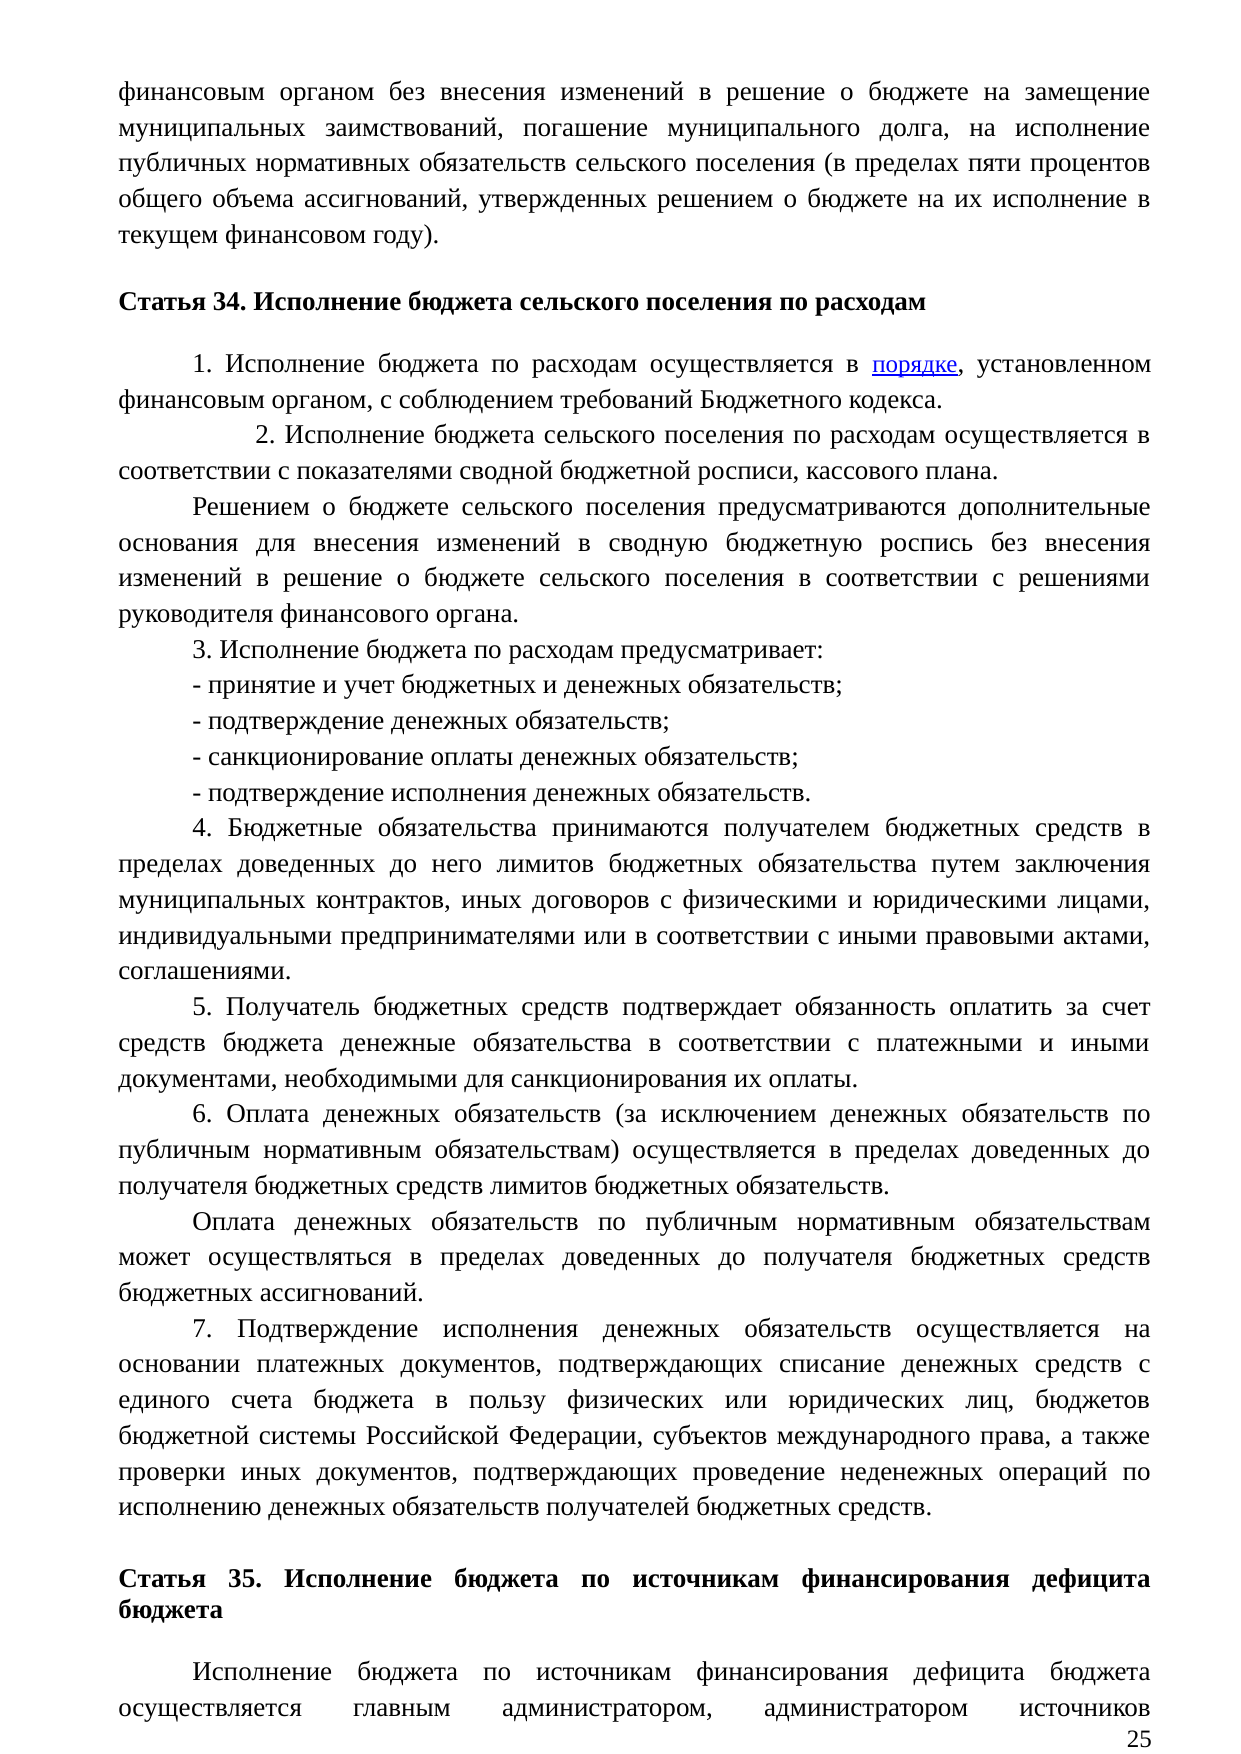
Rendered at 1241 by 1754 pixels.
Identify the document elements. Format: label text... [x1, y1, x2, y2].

text Исполнение бюджета по источникам финансирования дефицита бюджета осуществляется главным администратором, администратором источников [118, 1655, 1152, 1722]
text 6. Оплата денежных обязательств (за исключением денежных обязательств по публичным нормативным обязательствам) осуществляется в пределах доведенных до получателя бюджетных средств лимитов бюджетных обязательств. [118, 1097, 1152, 1200]
text - санкционирование оплаты денежных обязательств; [118, 740, 1152, 771]
text - подтверждение исполнения денежных обязательств. [118, 776, 1152, 807]
text 1. Исполнение бюджета по расходам осуществляется в порядке, установленном финансовым органом, с соблюдением требований Бюджетного кодекса. [118, 347, 1152, 414]
text 3. Исполнение бюджета по расходам предусматривает: [118, 633, 1152, 664]
subtitle Статья 34. Исполнение бюджета сельского поселения по расходам [118, 285, 1152, 316]
text Решением о бюджете сельского поселения предусматриваются дополнительные основания для внесения изменений в сводную бюджетную роспись без внесения изменений в решение о бюджете сельского поселения в соответствии с решениями руководителя финансового органа. [118, 490, 1152, 628]
text 2. Исполнение бюджета сельского поселения по расходам осуществляется в соответствии с показателями сводной бюджетной росписи, кассового плана. [118, 418, 1152, 485]
subtitle Статья 35. Исполнение бюджета по источникам финансирования дефицита бюджета [118, 1562, 1152, 1624]
text Оплата денежных обязательств по публичным нормативным обязательствам может осуществляться в пределах доведенных до получателя бюджетных средств бюджетных ассигнований. [118, 1204, 1152, 1307]
text финансовым органом без внесения изменений в решение о бюджете на замещение муниципальных заимствований, погашение муниципального долга, на исполнение публичных нормативных обязательств сельского поселения (в пределах пяти процентов общего объема ассигнований, утвержденных решением о бюджете на их исполнение в текущем финансовом году). [118, 75, 1152, 249]
text - принятие и учет бюджетных и денежных обязательств; [118, 669, 1152, 700]
text - подтверждение денежных обязательств; [118, 704, 1152, 736]
text 7. Подтверждение исполнения денежных обязательств осуществляется на основании платежных документов, подтверждающих списание денежных средств с единого счета бюджета в пользу физических или юридических лиц, бюджетов бюджетной системы Российской Федерации, субъектов международного права, а также проверки иных документов, подтверждающих проведение неденежных операций по исполнению денежных обязательств получателей бюджетных средств. [118, 1312, 1152, 1522]
text 4. Бюджетные обязательства принимаются получателем бюджетных средств в пределах доведенных до него лимитов бюджетных обязательства путем заключения муниципальных контрактов, иных договоров с физическими и юридическими лицами, индивидуальными предпринимателями или в соответствии с иными правовыми актами, соглашениями. [118, 812, 1152, 986]
text 5. Получатель бюджетных средств подтверждает обязанность оплатить за счет средств бюджета денежные обязательства в соответствии с платежными и иными документами, необходимыми для санкционирования их оплаты. [118, 990, 1152, 1093]
